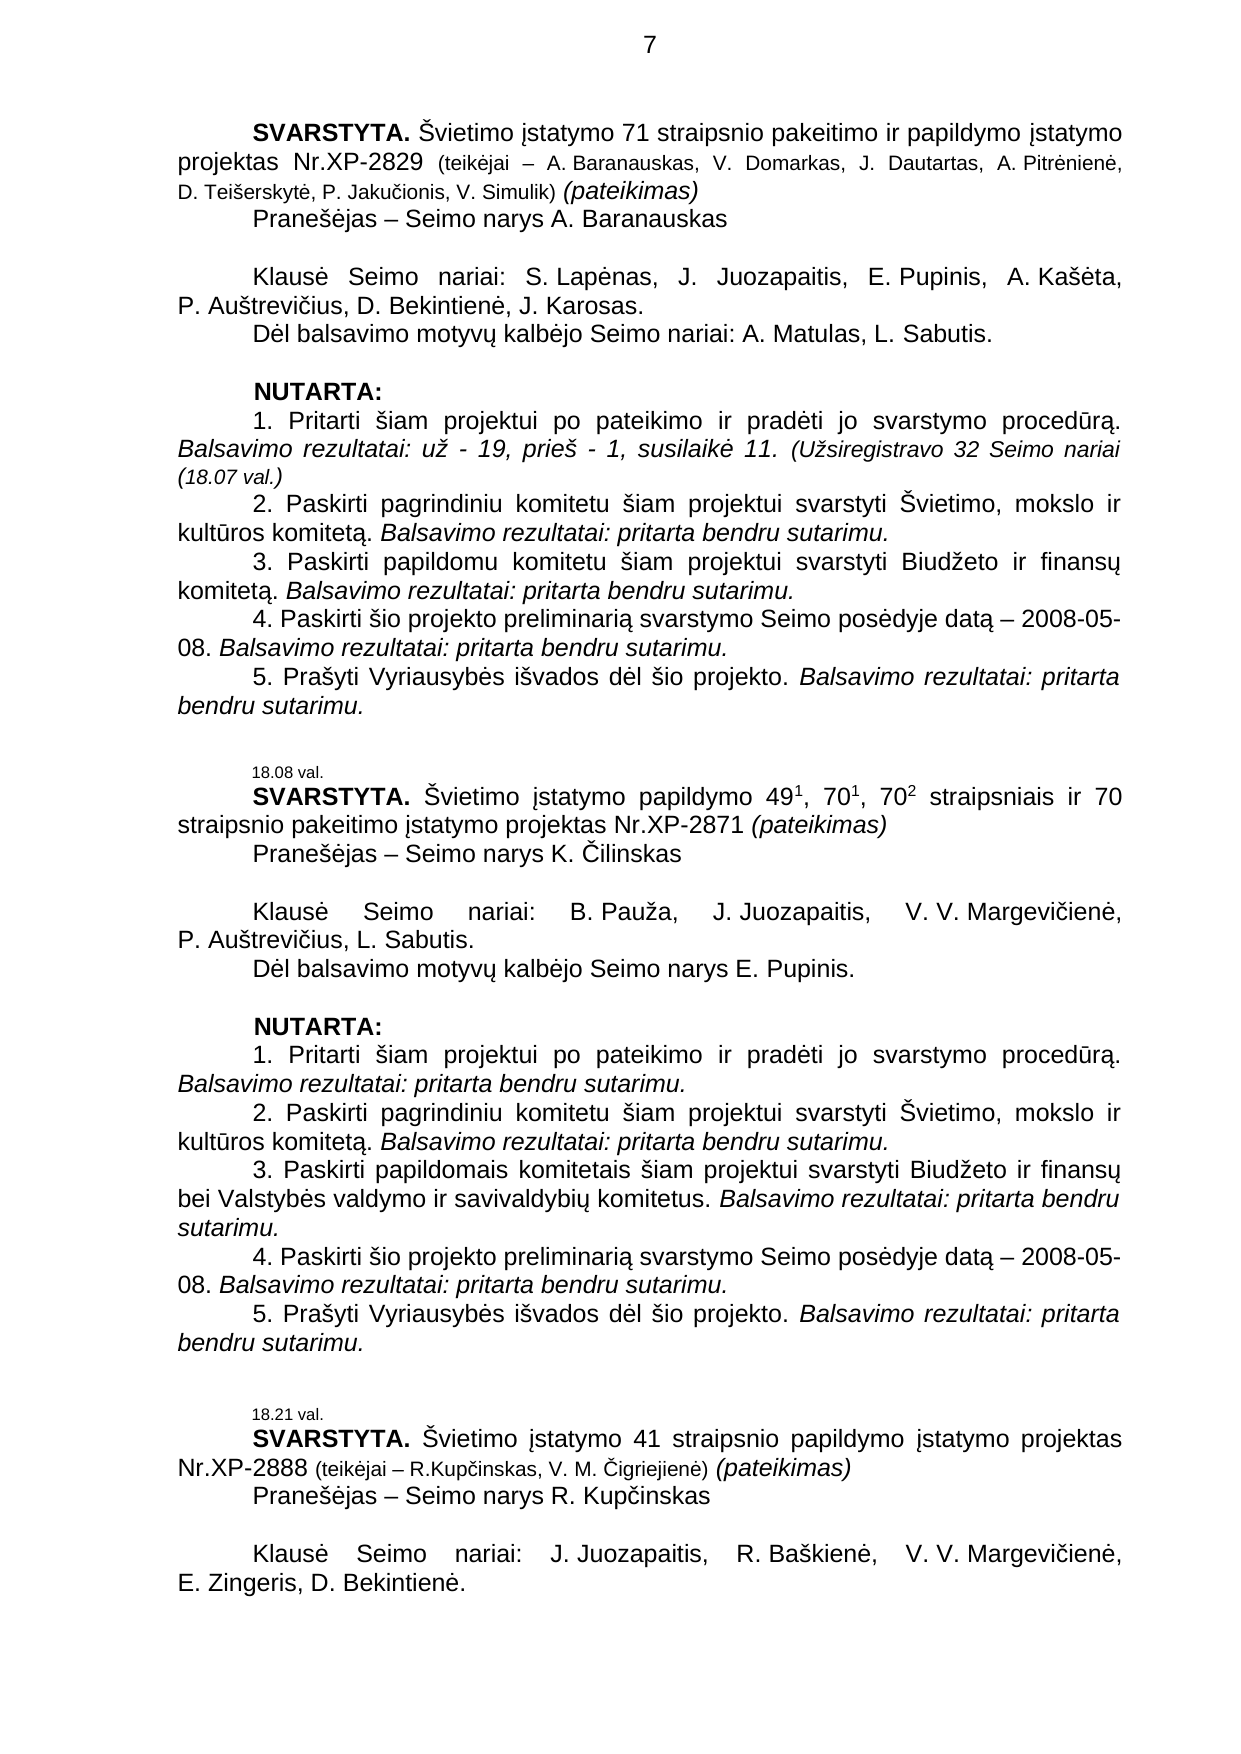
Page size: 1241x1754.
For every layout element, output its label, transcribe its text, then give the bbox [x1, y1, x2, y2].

text Klausė Seimo nariai: B. Pauža, J. Juozapaitis, V. V. Margevičienė, P. Auštrevičius, L. Sabutis. [177, 897, 1122, 954]
text 18.21 val. [177, 1405, 1122, 1424]
text Klausė Seimo nariai: S. Lapėnas, J. Juozapaitis, E. Pupinis, A. Kašėta, P. Auštrevičius, D. Bekintienė, J. Karosas. [177, 262, 1122, 319]
text SVARSTYTA. Švietimo įstatymo 41 straipsnio papildymo įstatymo projektas Nr.XP-2888 (teikėjai – R.Kupčinskas, V. M. Čigriejienė) (pateikimas) [177, 1424, 1122, 1481]
text 1. Pritarti šiam projektui po pateikimo ir pradėti jo svarstymo procedūrą. Balsavimo rezultatai: už - 19, prieš - 1, susilaikė 11. (Užsiregistravo 32 Seimo nariai (18.07 val.) [177, 406, 1122, 489]
text 5. Prašyti Vyriausybės išvados dėl šio projekto. Balsavimo rezultatai: pritarta bendru sutarimu. [177, 1299, 1122, 1357]
text Dėl balsavimo motyvų kalbėjo Seimo nariai: A. Matulas, L. Sabutis. [177, 319, 1122, 348]
text NUTARTA: [177, 1012, 1122, 1041]
text SVARSTYTA. Švietimo įstatymo 71 straipsnio pakeitimo ir papildymo įstatymo projektas Nr.XP-2829 (teikėjai – A. Baranauskas, V. Domarkas, J. Dautartas, A. Pitrėnienė, D. Teišerskytė, P. Jakučionis, V. Simulik) (pateikimas) [177, 118, 1122, 204]
text Dėl balsavimo motyvų kalbėjo Seimo narys E. Pupinis. [177, 954, 1122, 983]
text Pranešėjas – Seimo narys A. Baranauskas [177, 204, 1122, 233]
text 5. Prašyti Vyriausybės išvados dėl šio projekto. Balsavimo rezultatai: pritarta bendru sutarimu. [177, 662, 1122, 719]
text 18.08 val. [177, 763, 1122, 782]
text 2. Paskirti pagrindiniu komitetu šiam projektui svarstyti Švietimo, mokslo ir kultūros komitetą. Balsavimo rezultatai: pritarta bendru sutarimu. [177, 1098, 1122, 1156]
text Pranešėjas – Seimo narys R. Kupčinskas [177, 1481, 1122, 1510]
text SVARSTYTA. Švietimo įstatymo papildymo 491, 701, 702 straipsniais ir 70 straipsnio pakeitimo įstatymo projektas Nr.XP-2871 (pateikimas) [177, 782, 1122, 839]
text 2. Paskirti pagrindiniu komitetu šiam projektui svarstyti Švietimo, mokslo ir kultūros komitetą. Balsavimo rezultatai: pritarta bendru sutarimu. [177, 489, 1122, 547]
text 1. Pritarti šiam projektui po pateikimo ir pradėti jo svarstymo procedūrą. Balsavimo rezultatai: pritarta bendru sutarimu. [177, 1041, 1122, 1098]
text 4. Paskirti šio projekto preliminarią svarstymo Seimo posėdyje datą – 2008-05-08. Balsavimo rezultatai: pritarta bendru sutarimu. [177, 1242, 1122, 1299]
text Pranešėjas – Seimo narys K. Čilinskas [177, 839, 1122, 868]
text 3. Paskirti papildomais komitetais šiam projektui svarstyti Biudžeto ir finansų bei Valstybės valdymo ir savivaldybių komitetus. Balsavimo rezultatai: pritarta bendru sutarimu. [177, 1156, 1122, 1242]
text Klausė Seimo nariai: J. Juozapaitis, R. Baškienė, V. V. Margevičienė, E. Zingeris, D. Bekintienė. [177, 1539, 1122, 1596]
text 4. Paskirti šio projekto preliminarią svarstymo Seimo posėdyje datą – 2008-05-08. Balsavimo rezultatai: pritarta bendru sutarimu. [177, 604, 1122, 662]
text 3. Paskirti papildomu komitetu šiam projektui svarstyti Biudžeto ir finansų komitetą. Balsavimo rezultatai: pritarta bendru sutarimu. [177, 547, 1122, 604]
text NUTARTA: [177, 377, 1122, 406]
